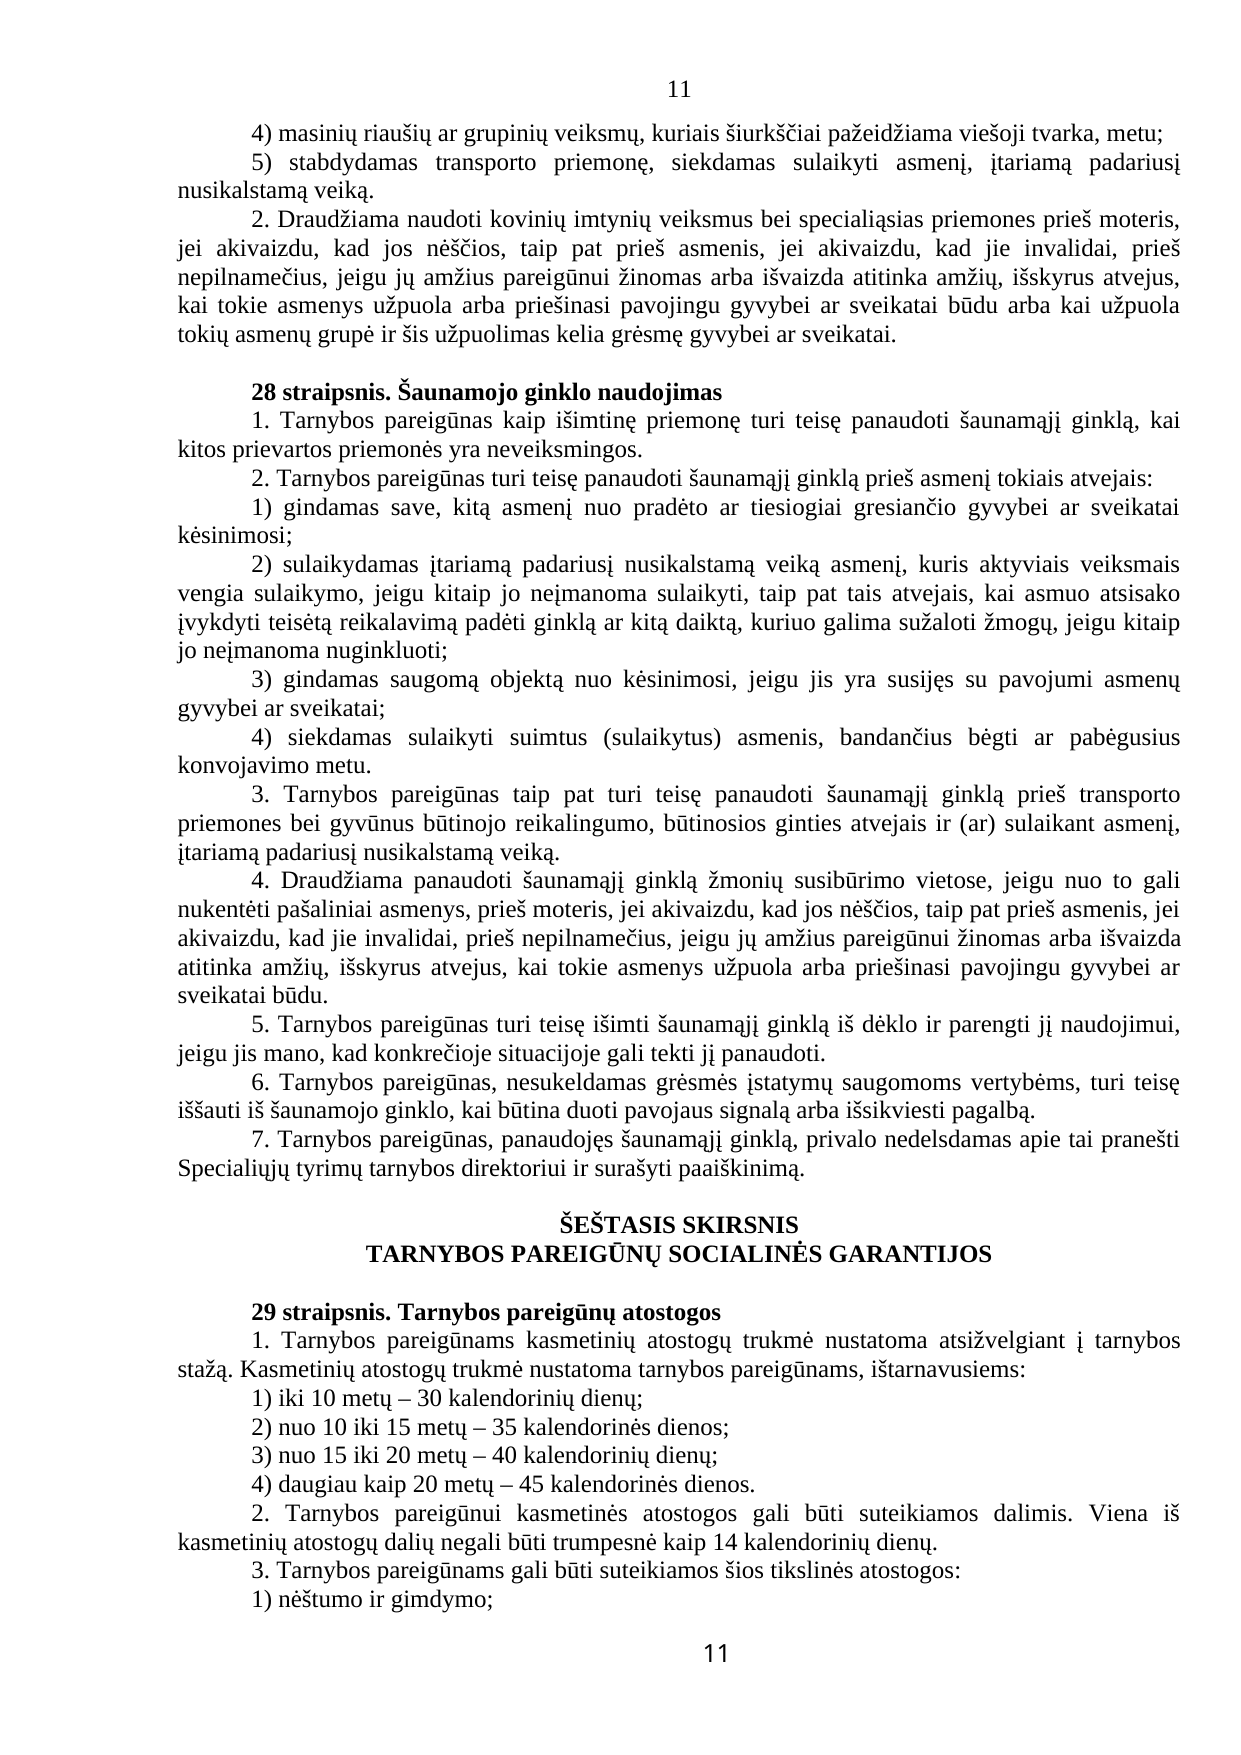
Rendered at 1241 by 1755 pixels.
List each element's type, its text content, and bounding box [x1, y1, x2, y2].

text 2) nuo 10 iki 15 metų – 35 kalendorinės dienos; [177, 1412, 1181, 1441]
text 1) nėštumo ir gimdymo; [177, 1584, 1181, 1613]
text 6. Tarnybos pareigūnas, nesukeldamas grėsmės įstatymų saugomoms vertybėms, turi teisę iššauti iš šaunamojo ginklo, kai būtina duoti pavojaus signalą arba išsikviesti pagalbą. [177, 1067, 1181, 1124]
text 2. Tarnybos pareigūnui kasmetinės atostogos gali būti suteikiamos dalimis. Viena iš kasmetinių atostogų dalių negali būti trumpesnė kaip 14 kalendorinių dienų. [177, 1498, 1181, 1556]
text 1) iki 10 metų – 30 kalendorinių dienų; [177, 1383, 1181, 1412]
text 3) nuo 15 iki 20 metų – 40 kalendorinių dienų; [177, 1441, 1181, 1469]
text TARNYBOS PAREIGŪNŲ SOCIALINĖS GARANTIJOS [177, 1239, 1181, 1268]
text 3) gindamas saugomą objektą nuo kėsinimosi, jeigu jis yra susijęs su pavojumi asmenų gyvybei ar sveikatai; [177, 664, 1181, 722]
text 3. Tarnybos pareigūnas taip pat turi teisę panaudoti šaunamąjį ginklą prieš transporto priemones bei gyvūnus būtinojo reikalingumo, būtinosios ginties atvejais ir (ar) sulaikant asmenį, įtariamą padariusį nusikalstamą veiką. [177, 779, 1181, 866]
text 28 straipsnis. Šaunamojo ginklo naudojimas [177, 377, 1181, 406]
text 3. Tarnybos pareigūnams gali būti suteikiamos šios tikslinės atostogos: [177, 1556, 1181, 1584]
text 2. Tarnybos pareigūnas turi teisę panaudoti šaunamąjį ginklą prieš asmenį tokiais atvejais: [177, 463, 1181, 492]
text ŠEŠTASIS SKIRSNIS [177, 1211, 1181, 1239]
text 4) masinių riaušių ar grupinių veiksmų, kuriais šiurkščiai pažeidžiama viešoji tvarka, metu; [177, 118, 1181, 147]
text 1. Tarnybos pareigūnams kasmetinių atostogų trukmė nustatoma atsižvelgiant į tarnybos stažą. Kasmetinių atostogų trukmė nustatoma tarnybos pareigūnams, ištarnavusiems: [177, 1326, 1181, 1383]
text 1. Tarnybos pareigūnas kaip išimtinę priemonę turi teisę panaudoti šaunamąjį ginklą, kai kitos prievartos priemonės yra neveiksmingos. [177, 406, 1181, 463]
text 2. Draudžiama naudoti kovinių imtynių veiksmus bei specialiąsias priemones prieš moteris, jei akivaizdu, kad jos nėščios, taip pat prieš asmenis, jei akivaizdu, kad jie invalidai, prieš nepilnamečius, jeigu jų amžius pareigūnui žinomas arba išvaizda atitinka amžių, išskyrus atvejus, kai tokie asmenys užpuola arba priešinasi pavojingu gyvybei ar sveikatai būdu arba kai užpuola tokių asmenų grupė ir šis užpuolimas kelia grėsmę gyvybei ar sveikatai. [177, 204, 1181, 348]
text 2) sulaikydamas įtariamą padariusį nusikalstamą veiką asmenį, kuris aktyviais veiksmais vengia sulaikymo, jeigu kitaip jo neįmanoma sulaikyti, taip pat tais atvejais, kai asmuo atsisako įvykdyti teisėtą reikalavimą padėti ginklą ar kitą daiktą, kuriuo galima sužaloti žmogų, jeigu kitaip jo neįmanoma nuginkluoti; [177, 549, 1181, 664]
text 1) gindamas save, kitą asmenį nuo pradėto ar tiesiogiai gresiančio gyvybei ar sveikatai kėsinimosi; [177, 492, 1181, 549]
text 4. Draudžiama panaudoti šaunamąjį ginklą žmonių susibūrimo vietose, jeigu nuo to gali nukentėti pašaliniai asmenys, prieš moteris, jei akivaizdu, kad jos nėščios, taip pat prieš asmenis, jei akivaizdu, kad jie invalidai, prieš nepilnamečius, jeigu jų amžius pareigūnui žinomas arba išvaizda atitinka amžių, išskyrus atvejus, kai tokie asmenys užpuola arba priešinasi pavojingu gyvybei ar sveikatai būdu. [177, 866, 1181, 1009]
text 5) stabdydamas transporto priemonę, siekdamas sulaikyti asmenį, įtariamą padariusį nusikalstamą veiką. [177, 147, 1181, 204]
text 4) daugiau kaip 20 metų – 45 kalendorinės dienos. [177, 1469, 1181, 1498]
text 4) siekdamas sulaikyti suimtus (sulaikytus) asmenis, bandančius bėgti ar pabėgusius konvojavimo metu. [177, 722, 1181, 779]
text 5. Tarnybos pareigūnas turi teisę išimti šaunamąjį ginklą iš dėklo ir parengti jį naudojimui, jeigu jis mano, kad konkrečioje situacijoje gali tekti jį panaudoti. [177, 1009, 1181, 1067]
text 29 straipsnis. Tarnybos pareigūnų atostogos [177, 1297, 1181, 1326]
text 7. Tarnybos pareigūnas, panaudojęs šaunamąjį ginklą, privalo nedelsdamas apie tai pranešti Specialiųjų tyrimų tarnybos direktoriui ir surašyti paaiškinimą. [177, 1124, 1181, 1182]
